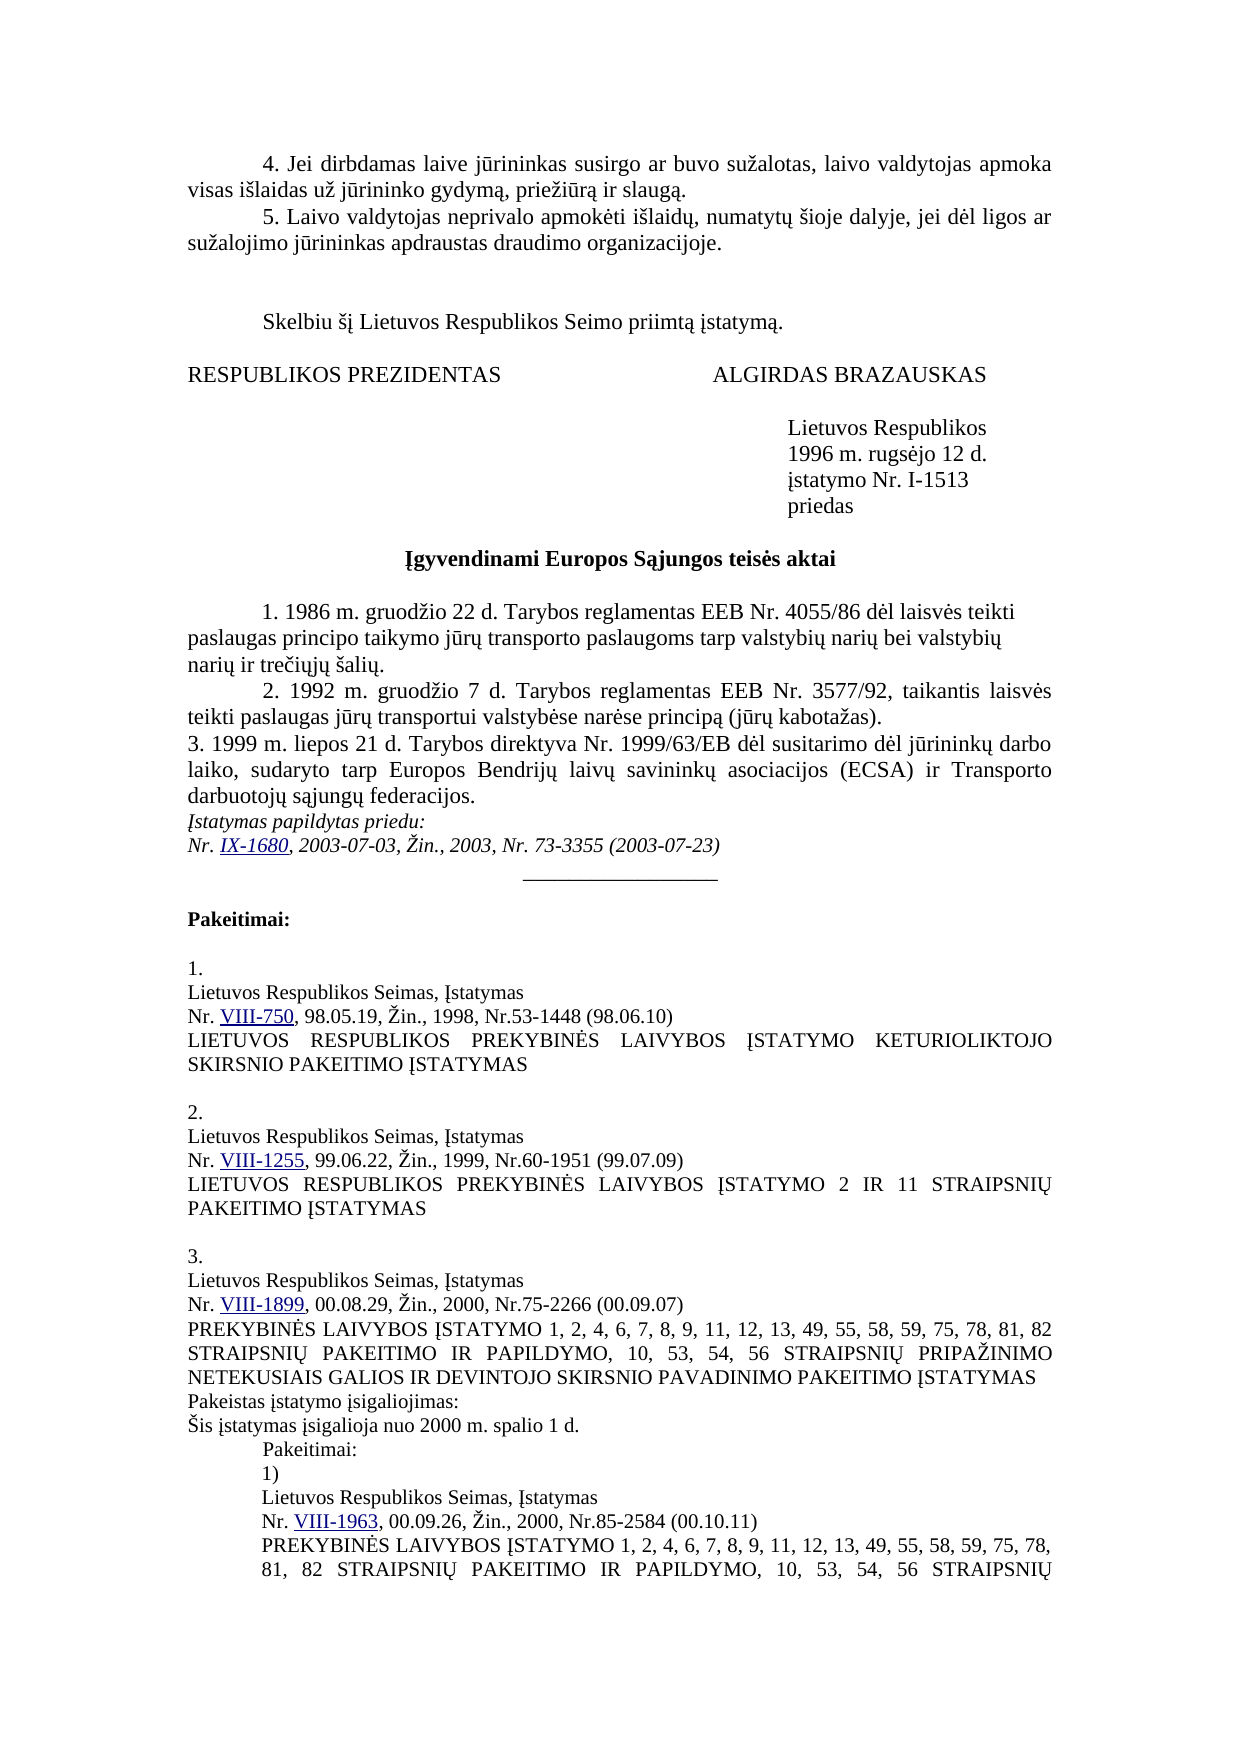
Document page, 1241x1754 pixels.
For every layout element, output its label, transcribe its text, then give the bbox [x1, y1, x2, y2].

text PREKYBINĖS LAIVYBOS ĮSTATYMO 1, 2, 4, 6, 7, 8, 9, 11, 12, 13, 49, 55, 58, 59, 75, 78, 81, 82 STRAIPSNIŲ PAKEITIMO IR PAPILDYMO, 10, 53, 54, 56 STRAIPSNIŲ [261, 1533, 1053, 1581]
text 2. [187, 1100, 1053, 1124]
text Lietuvos Respublikos Seimas, Įstatymas [187, 1268, 1053, 1292]
text Šis įstatymas įsigalioja nuo 2000 m. spalio 1 d. [187, 1413, 1053, 1437]
text LIETUVOS RESPUBLIKOS PREKYBINĖS LAIVYBOS ĮSTATYMO 2 IR 11 STRAIPSNIŲ PAKEITIMO ĮSTATYMAS [187, 1172, 1053, 1220]
text 5. Laivo valdytojas neprivalo apmokėti išlaidų, numatytų šioje dalyje, jei dėl ligos ar sužalojimo jūrininkas apdraustas draudimo organizacijoje. [187, 203, 1053, 255]
text 1996 m. rugsėjo 12 d. [187, 440, 1053, 466]
subtitle Įgyvendinami Europos Sąjungos teisės aktai [187, 545, 1053, 572]
text Nr. VIII-1963, 00.09.26, Žin., 2000, Nr.85-2584 (00.10.11) [187, 1509, 1053, 1533]
text įstatymo Nr. I-1513 [187, 466, 1053, 493]
text 2. 1992 m. gruodžio 7 d. Tarybos reglamentas EEB Nr. 3577/92, taikantis laisvės teikti paslaugas jūrų transportui valstybėse narėse principą (jūrų kabotažas). [187, 677, 1053, 730]
text Nr. IX-1680, 2003-07-03, Žin., 2003, Nr. 73-3355 (2003-07-23) [187, 833, 1053, 857]
text Lietuvos Respublikos Seimas, Įstatymas [187, 979, 1053, 1004]
text Lietuvos Respublikos Seimas, Įstatymas [187, 1485, 1053, 1509]
text Įstatymas papildytas priedu: [187, 809, 1053, 833]
text Skelbiu šį Lietuvos Respublikos Seimo priimtą įstatymą. [187, 308, 1053, 334]
text 1. 1986 m. gruodžio 22 d. Tarybos reglamentas EEB Nr. 4055/86 dėl laisvės teikti paslaugas principo taikymo jūrų transporto paslaugoms tarp valstybių narių bei valstybių narių ir trečiųjų šalių. [187, 598, 1053, 677]
text 1. [187, 956, 1053, 979]
text Nr. VIII-1899, 00.08.29, Žin., 2000, Nr.75-2266 (00.09.07) [187, 1292, 1053, 1316]
text Nr. VIII-750, 98.05.19, Žin., 1998, Nr.53-1448 (98.06.10) [187, 1004, 1053, 1028]
text RESPUBLIKOS PREZIDENTAS ALGIRDAS BRAZAUSKAS [187, 361, 1053, 387]
text 3. 1999 m. liepos 21 d. Tarybos direktyva Nr. 1999/63/EB dėl susitarimo dėl jūrininkų darbo laiko, sudaryto tarp Europos Bendrijų laivų savininkų asociacijos (ECSA) ir Transporto darbuotojų sąjungų federacijos. [187, 730, 1053, 809]
text 1) [187, 1461, 1053, 1485]
text LIETUVOS RESPUBLIKOS PREKYBINĖS LAIVYBOS ĮSTATYMO KETURIOLIKTOJO SKIRSNIO PAKEITIMO ĮSTATYMAS [187, 1028, 1053, 1076]
text PREKYBINĖS LAIVYBOS ĮSTATYMO 1, 2, 4, 6, 7, 8, 9, 11, 12, 13, 49, 55, 58, 59, 75, 78, 81, 82 STRAIPSNIŲ PAKEITIMO IR PAPILDYMO, 10, 53, 54, 56 STRAIPSNIŲ PRIPAŽINIMO NETEKUSIAIS GALIOS IR DEVINTOJO SKIRSNIO PAVADINIMO PAKEITIMO ĮSTATYMAS [187, 1316, 1053, 1389]
text Pakeitimai: [187, 1437, 1053, 1461]
text Lietuvos Respublikos Seimas, Įstatymas [187, 1124, 1053, 1148]
text Nr. VIII-1255, 99.06.22, Žin., 1999, Nr.60-1951 (99.07.09) [187, 1148, 1053, 1172]
text Lietuvos Respublikos [712, 413, 1053, 440]
text 3. [187, 1244, 1053, 1268]
text _________________ [187, 857, 1053, 883]
text Pakeistas įstatymo įsigaliojimas: [187, 1389, 1053, 1413]
text 4. Jei dirbdamas laive jūrininkas susirgo ar buvo sužalotas, laivo valdytojas apmoka visas išlaidas už jūrininko gydymą, priežiūrą ir slaugą. [187, 150, 1053, 203]
text priedas [187, 493, 1053, 519]
text Pakeitimai: [187, 907, 1053, 931]
